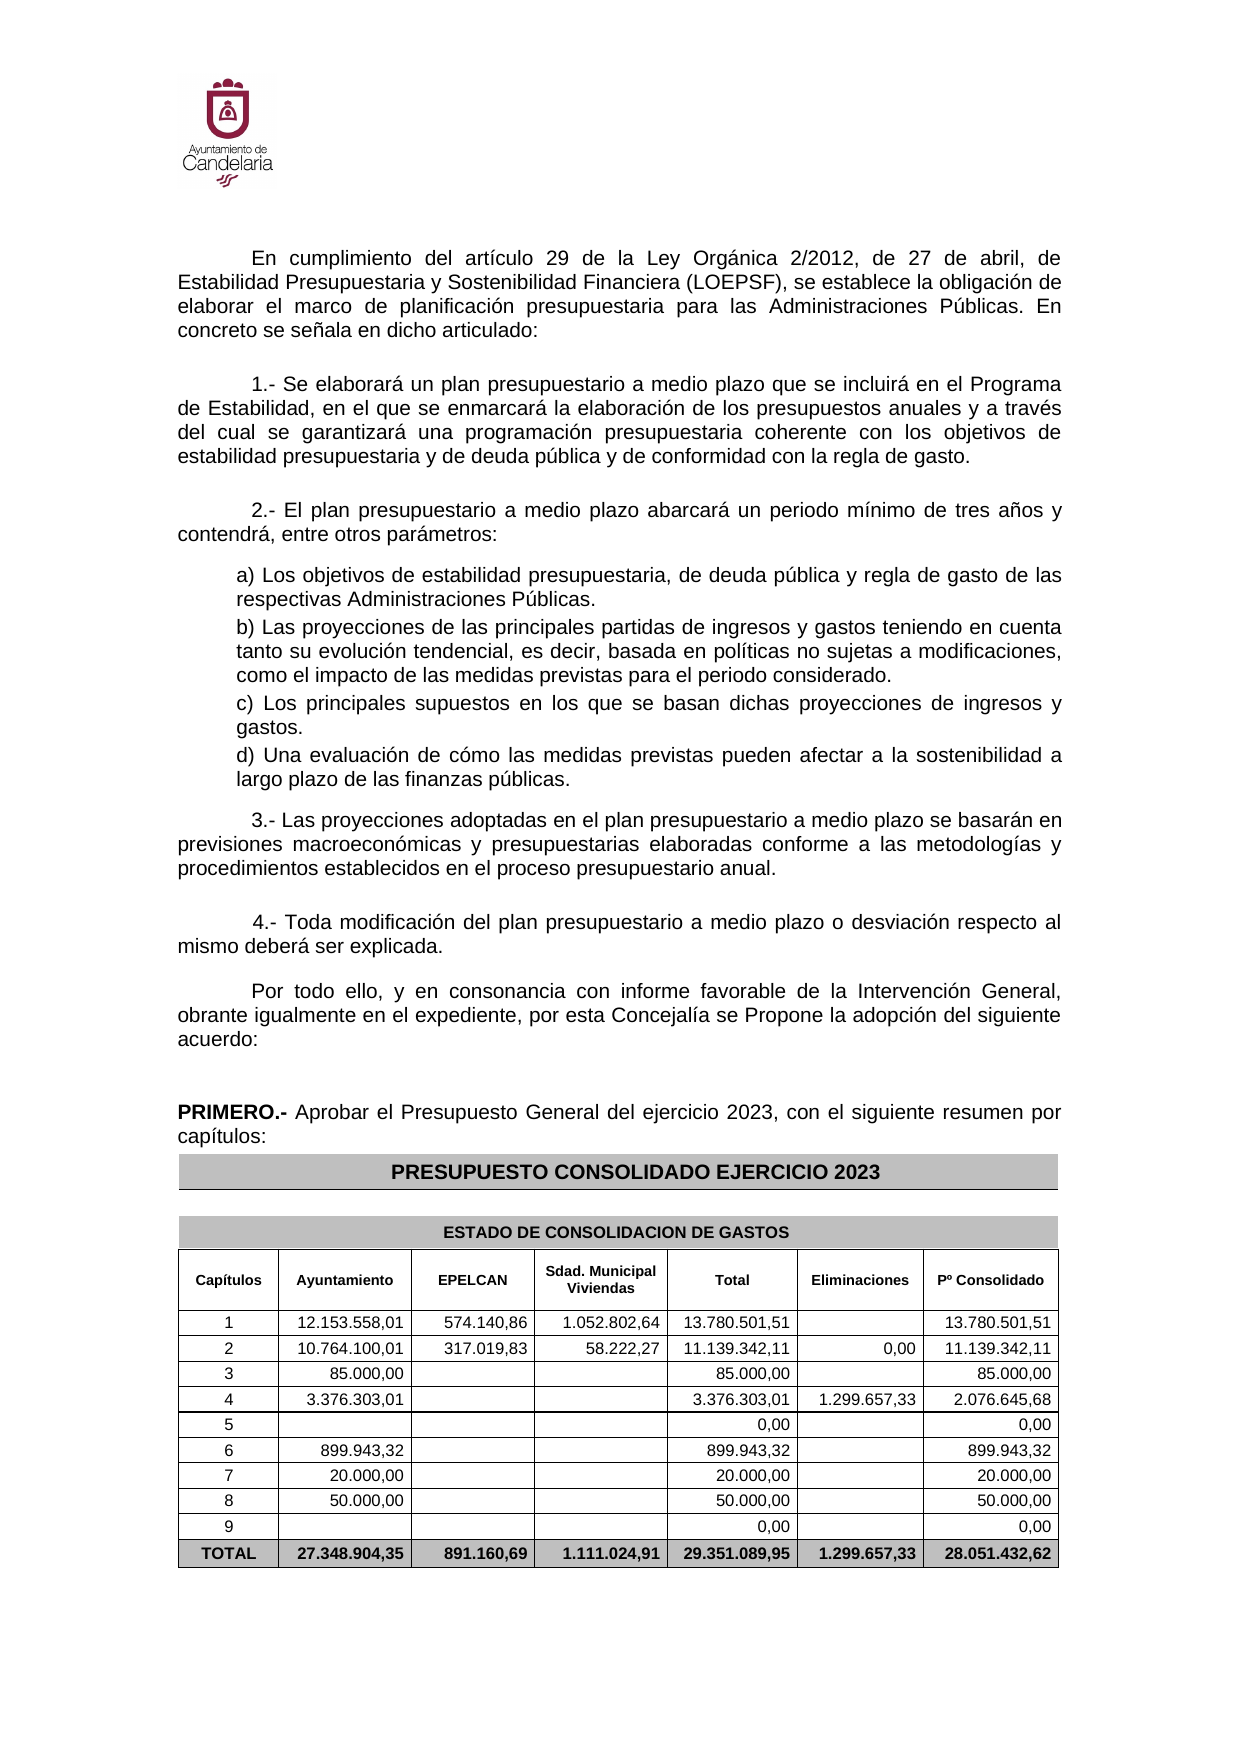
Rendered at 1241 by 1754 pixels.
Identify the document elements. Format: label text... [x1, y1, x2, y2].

table_header PRESUPUESTO CONSOLIDADO EJERCICIO 2023 [179, 1154, 1058, 1189]
table_cell 50.000,00 [668, 1489, 797, 1513]
table_cell 85.000,00 [668, 1362, 797, 1386]
table_cell 2.076.645,68 [924, 1387, 1058, 1411]
table_cell 899.943,32 [668, 1438, 797, 1462]
table_cell [535, 1489, 667, 1513]
table_cell 11.139.342,11 [668, 1336, 797, 1361]
table_cell 0,00 [798, 1336, 923, 1361]
text b) Las proyecciones de las principales partidas de ingresos y gastos teniendo en cuenta tanto su evolución tendencial, es decir, basada en políticas no sujetas a modificaciones, como el impacto de las medidas previstas para el periodo considerado. [236, 615, 1063, 687]
table_cell 20.000,00 [279, 1463, 411, 1488]
table_cell [412, 1362, 534, 1386]
table_cell 13.780.501,51 [668, 1311, 797, 1335]
table_cell 899.943,32 [279, 1438, 411, 1462]
table_cell Ayuntamiento [279, 1250, 411, 1310]
table_cell 28.051.432,62 [924, 1540, 1058, 1567]
table_cell 891.160,69 [412, 1540, 534, 1567]
table_cell Total [668, 1250, 797, 1310]
table_cell Sdad. Municipal Viviendas [535, 1250, 667, 1310]
table_cell EPELCAN [412, 1250, 534, 1310]
table_cell 0,00 [924, 1413, 1058, 1437]
table_cell [535, 1514, 667, 1538]
table_cell 5 [179, 1413, 278, 1437]
table_cell [797, 1190, 923, 1216]
table_cell Pº Consolidado [924, 1250, 1058, 1310]
table_cell 3.376.303,01 [668, 1387, 797, 1411]
table_cell 1.299.657,33 [798, 1387, 923, 1411]
table_cell [535, 1362, 667, 1386]
table_cell 899.943,32 [924, 1438, 1058, 1462]
table_cell 1.111.024,91 [535, 1540, 667, 1567]
text PRIMERO.- Aprobar el Presupuesto General del ejercicio 2023, con el siguiente resumen por capítulos: [177, 1100, 1063, 1148]
text d) Una evaluación de cómo las medidas previstas pueden afectar a la sostenibilidad a largo plazo de las finanzas públicas. [236, 743, 1063, 791]
table_cell [798, 1463, 923, 1488]
table_cell [535, 1190, 667, 1216]
table_cell 3.376.303,01 [279, 1387, 411, 1411]
table_cell TOTAL [179, 1540, 278, 1567]
table_cell [923, 1190, 1058, 1216]
table_cell [411, 1190, 534, 1216]
table_cell 50.000,00 [924, 1489, 1058, 1513]
text 3.- Las proyecciones adoptadas en el plan presupuestario a medio plazo se basarán en previsiones macroeconómicas y presupuestarias elaboradas conforme a las metodologías y procedimientos establecidos en el proceso presupuestario anual. [177, 808, 1063, 880]
table_cell [535, 1413, 667, 1437]
table_cell 58.222,27 [535, 1336, 667, 1361]
table_cell Capítulos [179, 1250, 278, 1310]
table_cell [412, 1489, 534, 1513]
table_cell 1.052.802,64 [535, 1311, 667, 1335]
table_cell 1 [179, 1311, 278, 1335]
table_cell 11.139.342,11 [924, 1336, 1058, 1361]
table_cell [279, 1514, 411, 1538]
table_cell 12.153.558,01 [279, 1311, 411, 1335]
table_cell [535, 1463, 667, 1488]
table_cell [798, 1438, 923, 1462]
table_cell 7 [179, 1463, 278, 1488]
table_cell ESTADO DE CONSOLIDACION DE GASTOS [179, 1216, 1058, 1248]
table_cell 27.348.904,35 [279, 1540, 411, 1567]
table_cell 20.000,00 [924, 1463, 1058, 1488]
table_cell 574.140,86 [412, 1311, 534, 1335]
table_cell 10.764.100,01 [279, 1336, 411, 1361]
table_cell [798, 1413, 923, 1437]
table_cell [412, 1438, 534, 1462]
table_cell [535, 1568, 667, 1664]
table_cell [798, 1362, 923, 1386]
table_cell [667, 1190, 797, 1216]
table_cell [412, 1463, 534, 1488]
table_cell 6 [179, 1438, 278, 1462]
table_cell [923, 1568, 1058, 1664]
text a) Los objetivos de estabilidad presupuestaria, de deuda pública y regla de gasto de las respectivas Administraciones Públicas. [236, 563, 1063, 611]
table_cell [279, 1190, 411, 1216]
table_cell Eliminaciones [798, 1250, 923, 1310]
text c) Los principales supuestos en los que se basan dichas proyecciones de ingresos y gastos. [236, 691, 1063, 739]
table_cell [535, 1387, 667, 1411]
table_cell 8 [179, 1489, 278, 1513]
table_cell 20.000,00 [668, 1463, 797, 1488]
text 1.- Se elaborará un plan presupuestario a medio plazo que se incluirá en el Programa de Estabilidad, en el que se enmarcará la elaboración de los presupuestos anuales y a través del cual se garantizará una programación presupuestaria coherente con los objetivos de estabilidad presupuestaria y de deuda pública y de conformidad con la regla de gasto. [177, 372, 1063, 468]
text 4.- Toda modificación del plan presupuestario a medio plazo o desviación respecto al mismo deberá ser explicada. [177, 910, 1063, 958]
table_cell 85.000,00 [279, 1362, 411, 1386]
table_cell [798, 1311, 923, 1335]
text En cumplimiento del artículo 29 de la Ley Orgánica 2/2012, de 27 de abril, de Estabilidad Presupuestaria y Sostenibilidad Financiera (LOEPSF), se establece la obligación de elaborar el marco de planificación presupuestaria para las Administraciones Públicas. En concreto se señala en dicho articulado: [177, 246, 1063, 342]
table_cell 13.780.501,51 [924, 1311, 1058, 1335]
table_cell 4 [179, 1387, 278, 1411]
table_cell [798, 1489, 923, 1513]
table_cell [412, 1387, 534, 1411]
table_cell [412, 1514, 534, 1538]
table_cell 85.000,00 [924, 1362, 1058, 1386]
table_cell [412, 1413, 534, 1437]
text 2.- El plan presupuestario a medio plazo abarcará un periodo mínimo de tres años y contendrá, entre otros parámetros: [177, 498, 1063, 546]
table_cell [667, 1568, 797, 1664]
table_cell 317.019,83 [412, 1336, 534, 1361]
table_cell 1.299.657,33 [798, 1540, 923, 1567]
table_cell [411, 1568, 534, 1664]
table_cell 0,00 [668, 1514, 797, 1538]
text Por todo ello, y en consonancia con informe favorable de la Intervención General, obrante igualmente en el expediente, por esta Concejalía se Propone la adopción del siguiente acuerdo: [177, 979, 1063, 1051]
table_cell 50.000,00 [279, 1489, 411, 1513]
table_cell 0,00 [668, 1413, 797, 1437]
table_cell [179, 1190, 278, 1216]
table_cell 2 [179, 1336, 278, 1361]
table_cell 29.351.089,95 [668, 1540, 797, 1567]
table_cell 0,00 [924, 1514, 1058, 1538]
table_cell [797, 1568, 923, 1664]
table_cell [798, 1514, 923, 1538]
table_cell [279, 1413, 411, 1437]
table_cell 9 [179, 1514, 278, 1538]
table_cell [179, 1568, 278, 1664]
table_cell [535, 1438, 667, 1462]
table_cell [279, 1568, 411, 1664]
table_cell 3 [179, 1362, 278, 1386]
